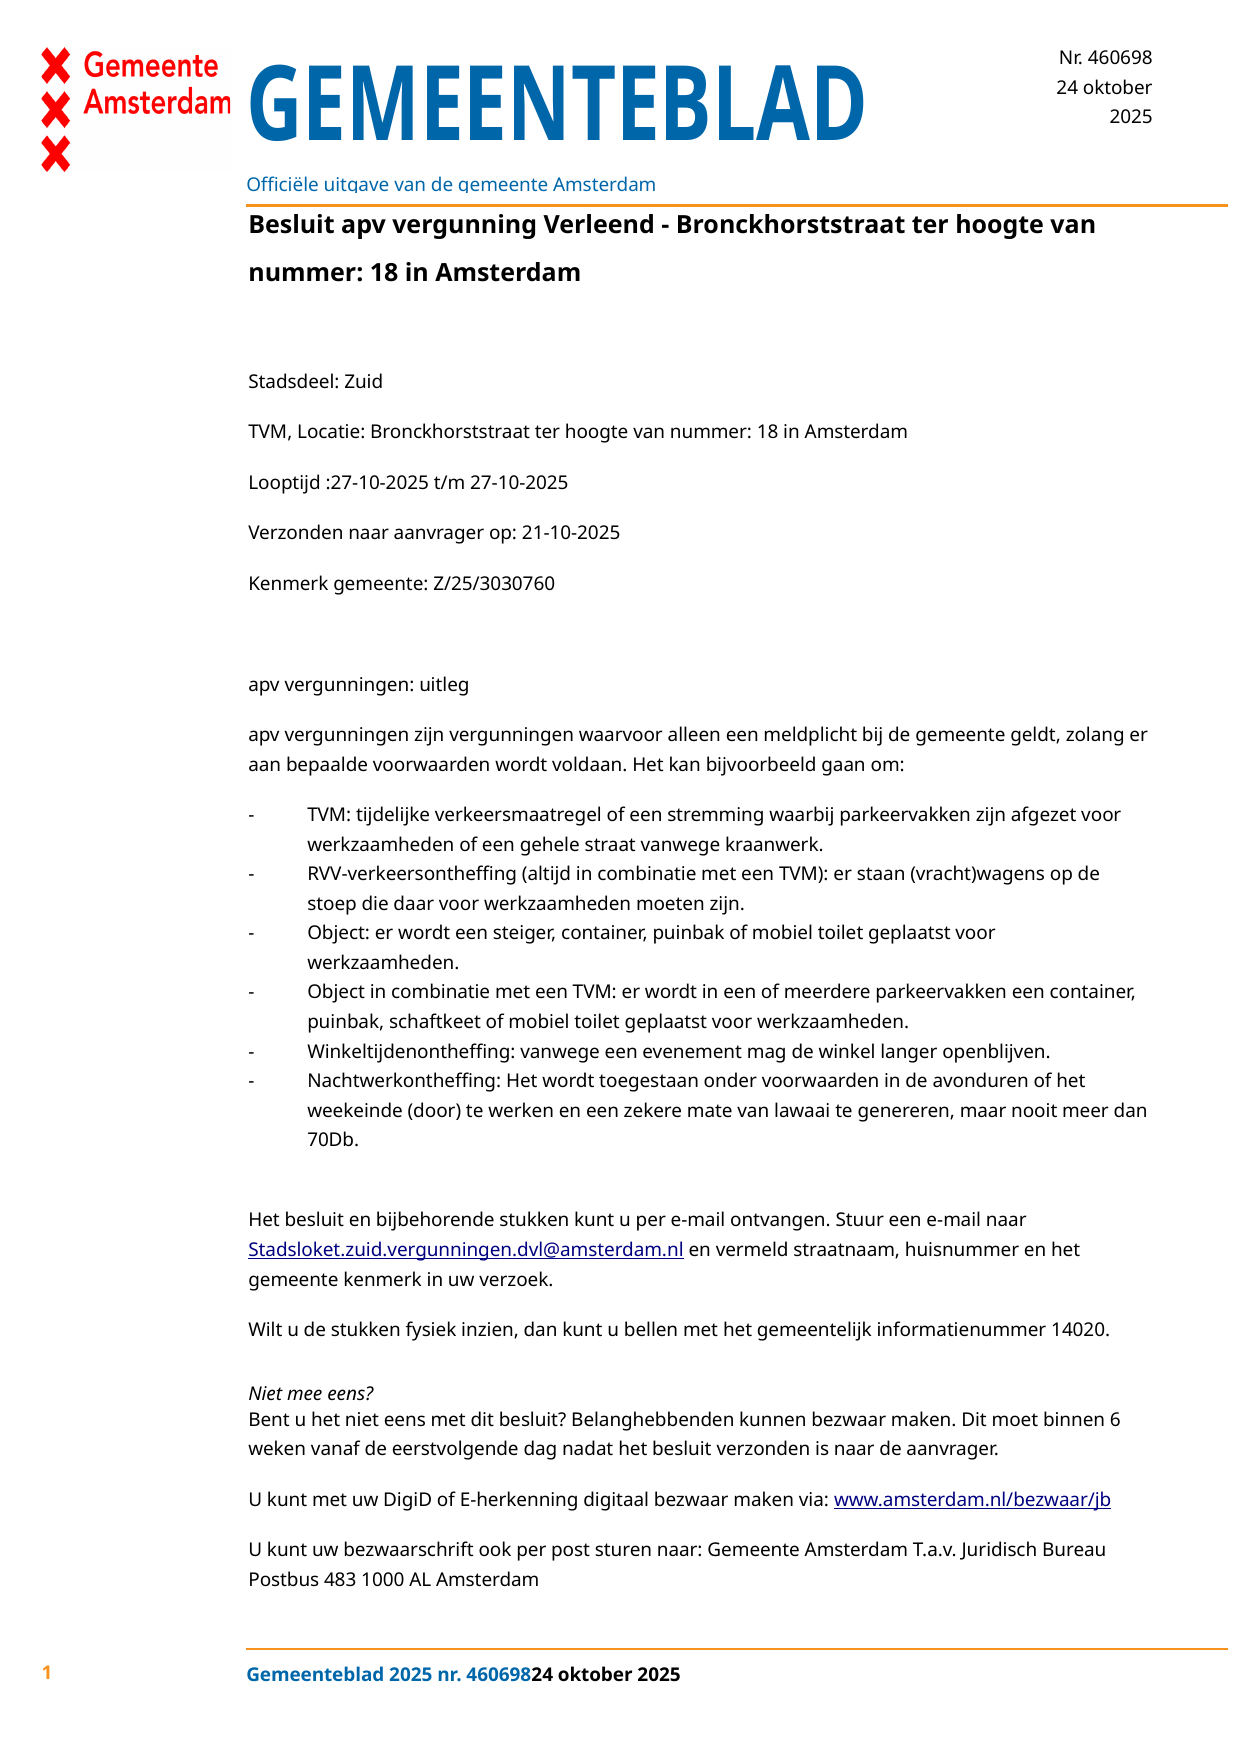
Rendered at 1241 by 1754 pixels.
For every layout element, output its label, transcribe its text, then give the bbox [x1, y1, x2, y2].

list TVM: tijdelijke verkeersmaatregel of een stremming waarbij parkeervakken zijn afgezet voor werkzaamheden of een gehele straat vanwege kraanwerk. [248, 801, 1152, 857]
list Nachtwerkontheffing: Het wordt toegestaan onder voorwaarden in de avonduren of het weekeinde (door) te werken en een zekere mate van lawaai te genereren, maar nooit meer dan 70Db. [248, 1067, 1152, 1152]
list Winkeltijdenontheffing: vanwege een evenement mag de winkel langer openblijven. [248, 1038, 1152, 1064]
text Niet mee eens? [248, 1380, 1152, 1406]
text apv vergunningen zijn vergunningen waarvoor alleen een meldplicht bij de gemeente geldt, zolang er aan bepaalde voorwaarden wordt voldaan. Het kan bijvoorbeeld gaan om: [248, 721, 1152, 777]
text Kenmerk gemeente: Z/25/3030760 [248, 570, 1152, 596]
text U kunt met uw DigiD of E-herkenning digitaal bezwaar maken via: www.amsterdam.nl/bezwaar/jb [248, 1486, 1152, 1512]
text TVM, Locatie: Bronckhorststraat ter hoogte van nummer: 18 in Amsterdam [248, 419, 1152, 444]
text U kunt uw bezwaarschrift ook per post sturen naar: Gemeente Amsterdam T.a.v. Juridisch Bureau Postbus 483 1000 AL Amsterdam [248, 1536, 1152, 1592]
text Wilt u de stukken fysiek inzien, dan kunt u bellen met het gemeentelijk informatienummer 14020. [248, 1316, 1152, 1342]
list Object in combinatie met een TVM: er wordt in een of meerdere parkeervakken een container, puinbak, schaftkeet of mobiel toilet geplaatst voor werkzaamheden. [248, 979, 1152, 1034]
text Het besluit en bijbehorende stukken kunt u per e-mail ontvangen. Stuur een e-mail naar Stadsloket.zuid.vergunningen.dvl@amsterdam.nl en vermeld straatnaam, huisnummer en het gemeente kenmerk in uw verzoek. [248, 1207, 1152, 1292]
text Looptijd :27-10-2025 t/m 27-10-2025 [248, 469, 1152, 495]
text Bent u het niet eens met dit besluit? Belanghebbenden kunnen bezwaar maken. Dit moet binnen 6 weken vanaf de eerstvolgende dag nadat het besluit verzonden is naar de aanvrager. [248, 1406, 1152, 1461]
picture [41, 47, 231, 172]
text apv vergunningen: uitleg [248, 671, 1152, 697]
list Object: er wordt een steiger, container, puinbak of mobiel toilet geplaatst voor werkzaamheden. [248, 919, 1152, 975]
text Stadsdeel: Zuid [248, 368, 1152, 394]
text Verzonden naar aanvrager op: 21-10-2025 [248, 519, 1152, 545]
text Besluit apv vergunning Verleend - Bronckhorststraat ter hoogte van nummer: 18 in Amsterdam [248, 207, 1152, 288]
list RVV-verkeersontheffing (altijd in combinatie met een TVM): er staan (vracht)wagens op de stoep die daar voor werkzaamheden moeten zijn. [248, 860, 1152, 916]
